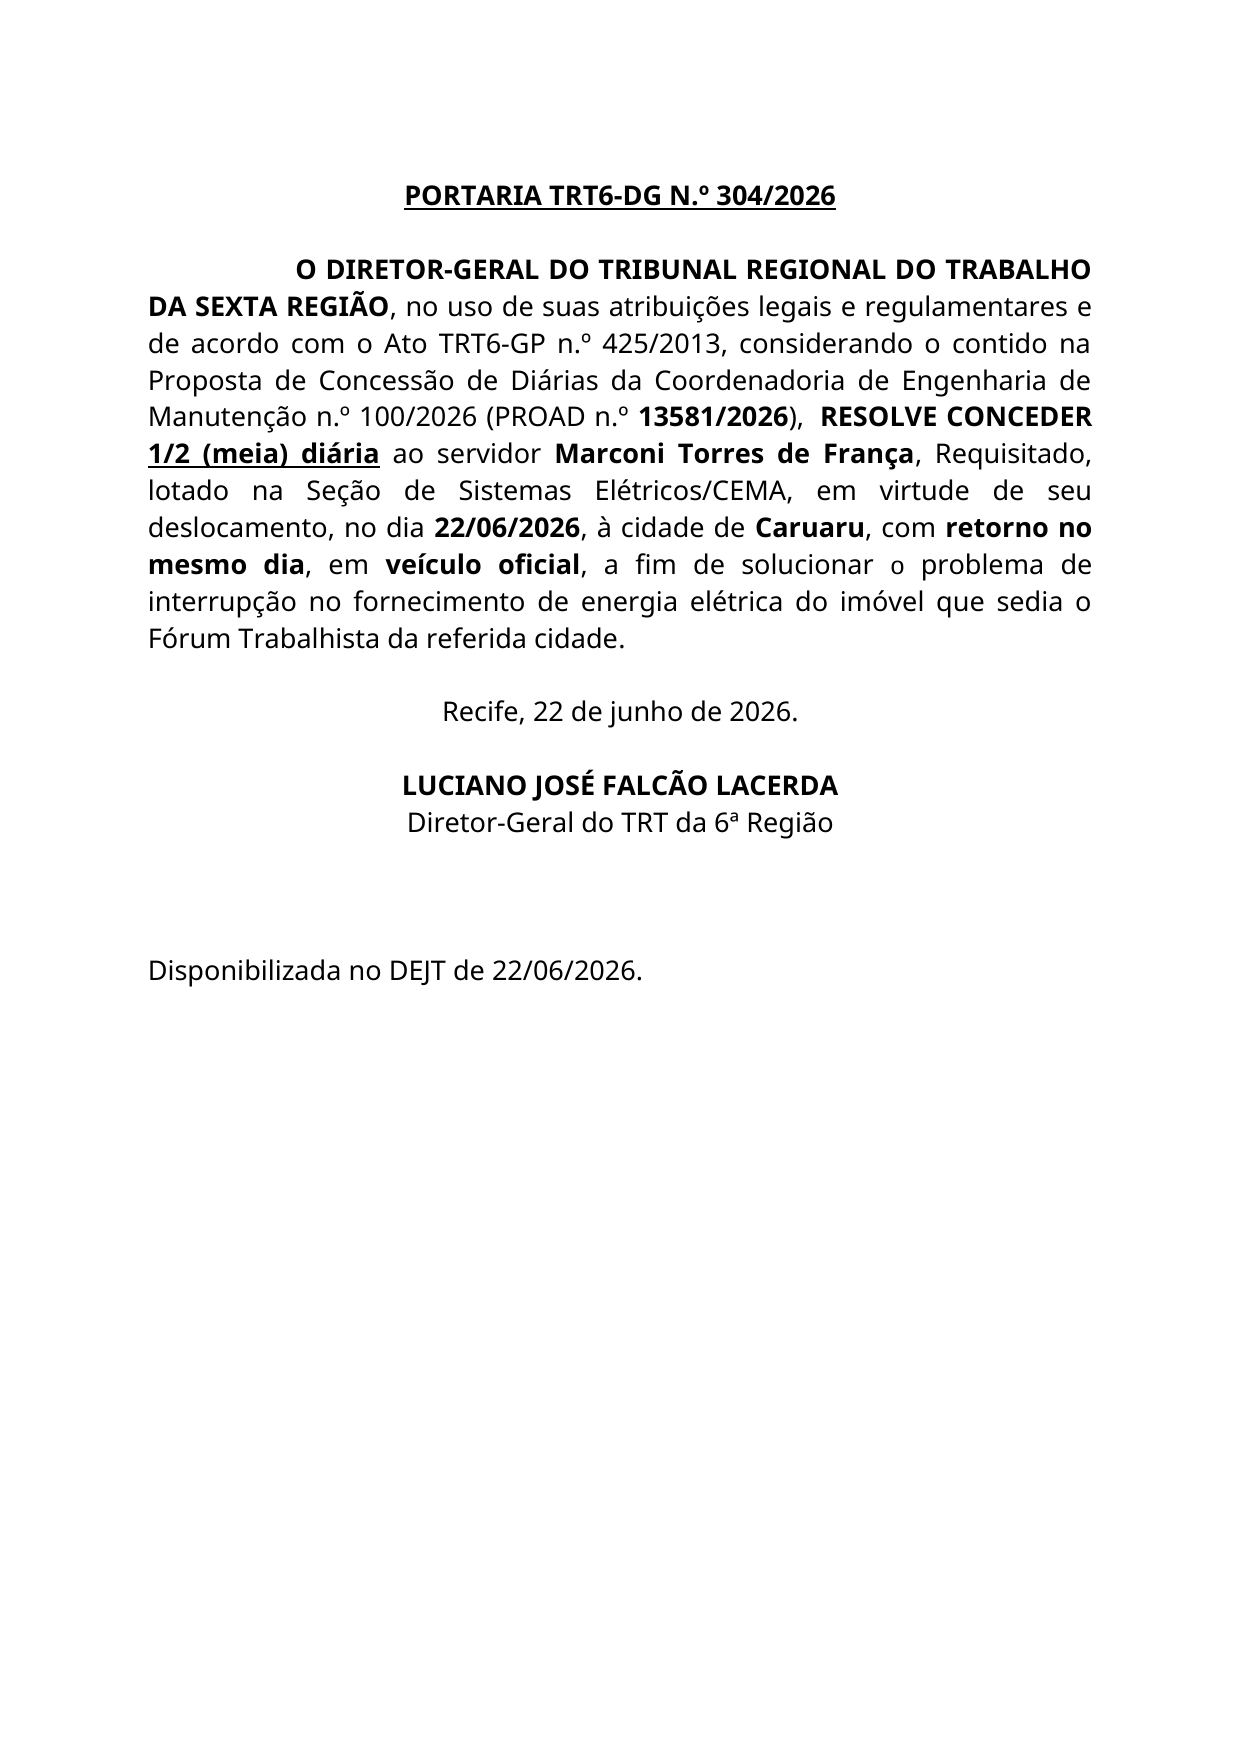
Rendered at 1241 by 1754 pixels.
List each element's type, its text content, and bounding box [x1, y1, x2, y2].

text LUCIANO JOSÉ FALCÃO LACERDA [148, 767, 1093, 803]
text PORTARIA TRT6-DG N.º 304/2026 [147, 177, 1093, 213]
text Recife, 22 de junho de 2026. [148, 693, 1093, 730]
text O DIRETOR-GERAL DO TRIBUNAL REGIONAL DO TRABALHO DA SEXTA REGIÃO, no uso de suas atribuições legais e regulamentares e de acordo com o Ato TRT6-GP n.º 425/2013, considerando o contido na Proposta de Concessão de Diárias da Coordenadoria de Engenharia de Manutenção n.º 100/2026 (PROAD n.º 13581/2026), RESOLVE CONCEDER 1/2 (meia) diária ao servidor Marconi Torres de França, Requisitado, lotado na Seção de Sistemas Elétricos/CEMA, em virtude de seu deslocamento, no dia 22/06/2026, à cidade de Caruaru, com retorno no mesmo dia, em veículo oficial, a fim de solucionar o problema de interrupção no fornecimento de energia elétrica do imóvel que sedia o Fórum Trabalhista da referida cidade. [148, 250, 1093, 656]
text Diretor-Geral do TRT da 6ª Região [148, 803, 1093, 840]
text Disponibilizada no DEJT de 22/06/2026. [148, 951, 1093, 988]
